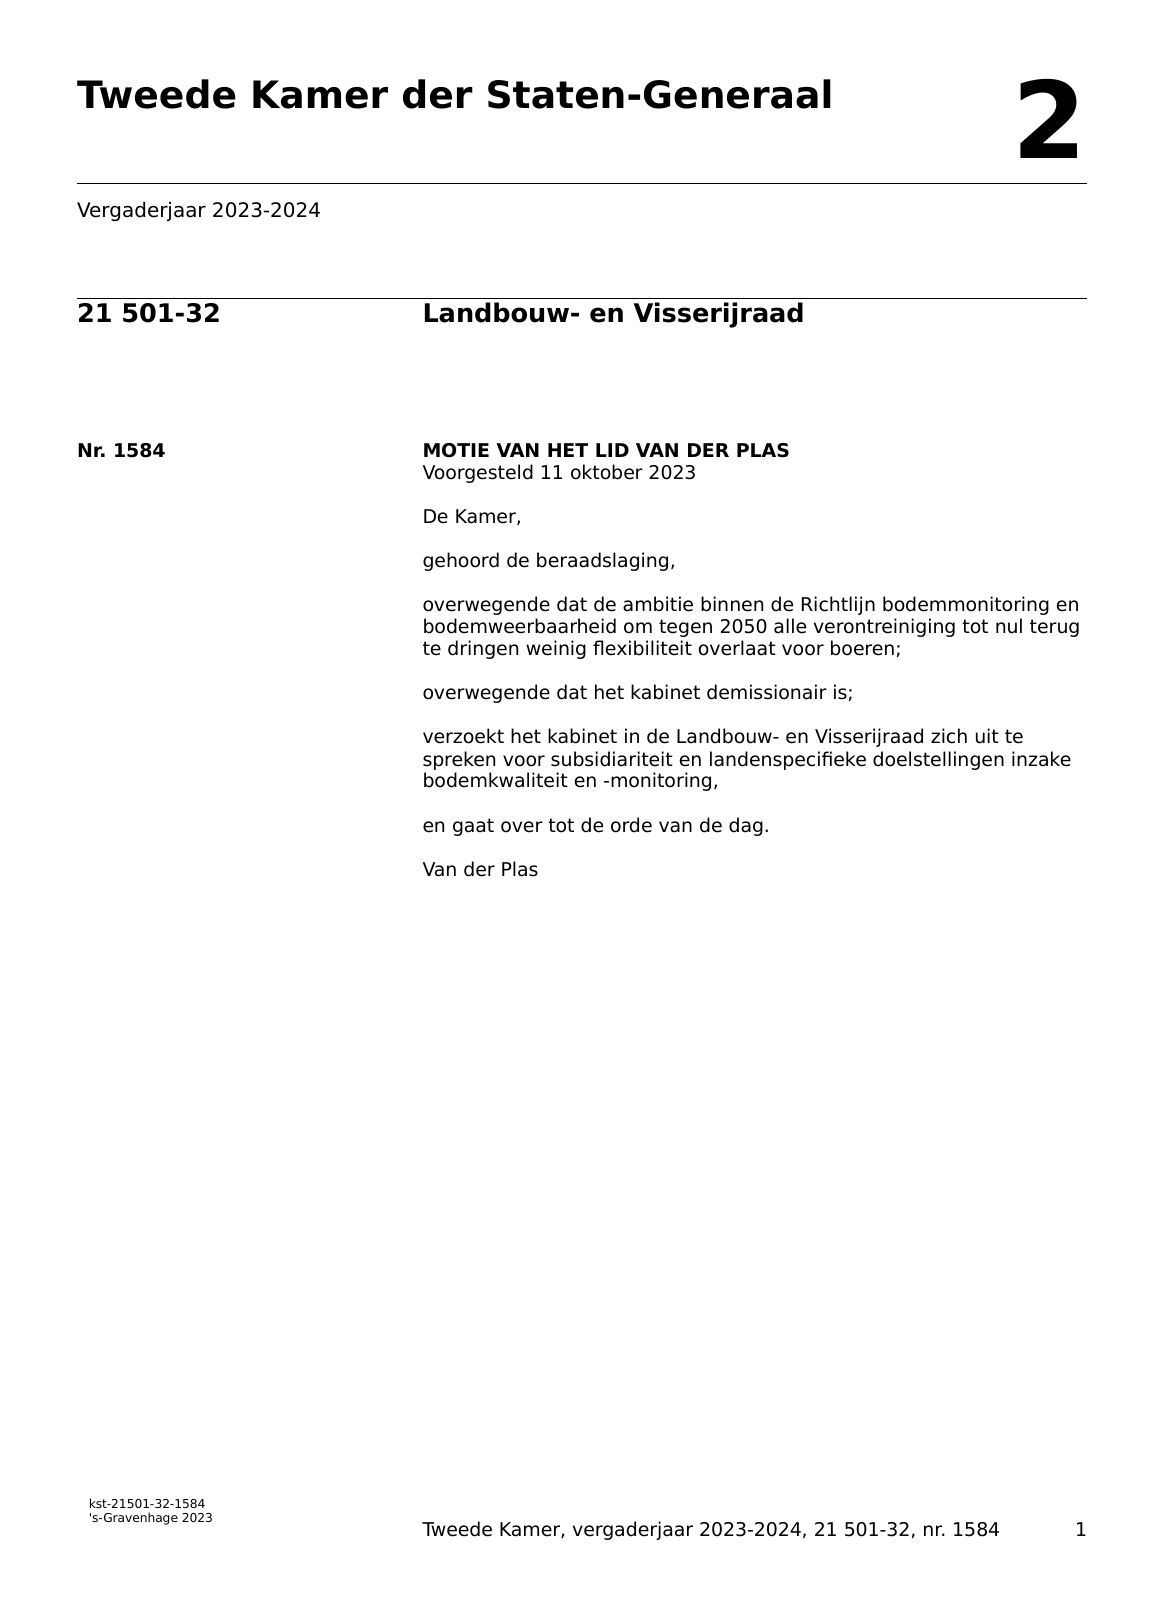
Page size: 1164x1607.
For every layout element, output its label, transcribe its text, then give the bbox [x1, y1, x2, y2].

text Voorgesteld 11 oktober 2023 [422, 462, 1087, 484]
text De Kamer, [422, 506, 1087, 528]
subtitle 21 501-32 Landbouw- en Visserijraad [77, 299, 1087, 329]
subtitle Nr. 1584 MOTIE VAN HET LID VAN DER PLAS [77, 440, 1087, 462]
text verzoekt het kabinet in de Landbouw- en Visserijraad zich uit te spreken voor subsidiariteit en landenspecifieke doelstellingen inzake bodemkwaliteit en -monitoring, [422, 726, 1087, 792]
table_cell Vergaderjaar 2023-2024 [77, 184, 1087, 298]
text kst-21501-32-1584 [88, 1497, 323, 1511]
text 's-Gravenhage 2023 [88, 1511, 323, 1525]
text overwegende dat het kabinet demissionair is; [422, 682, 1087, 704]
text Van der Plas [422, 859, 1087, 881]
table_header 2 [886, 59, 1087, 183]
text en gaat over tot de orde van de dag. [422, 814, 1087, 837]
text gehoord de beraadslaging, [422, 550, 1087, 572]
text overwegende dat de ambitie binnen de Richtlijn bodemmonitoring en bodemweerbaarheid om tegen 2050 alle verontreiniging tot nul terug te dringen weinig flexibiliteit overlaat voor boeren; [422, 594, 1087, 660]
table_header Tweede Kamer der Staten-Generaal [77, 59, 886, 183]
